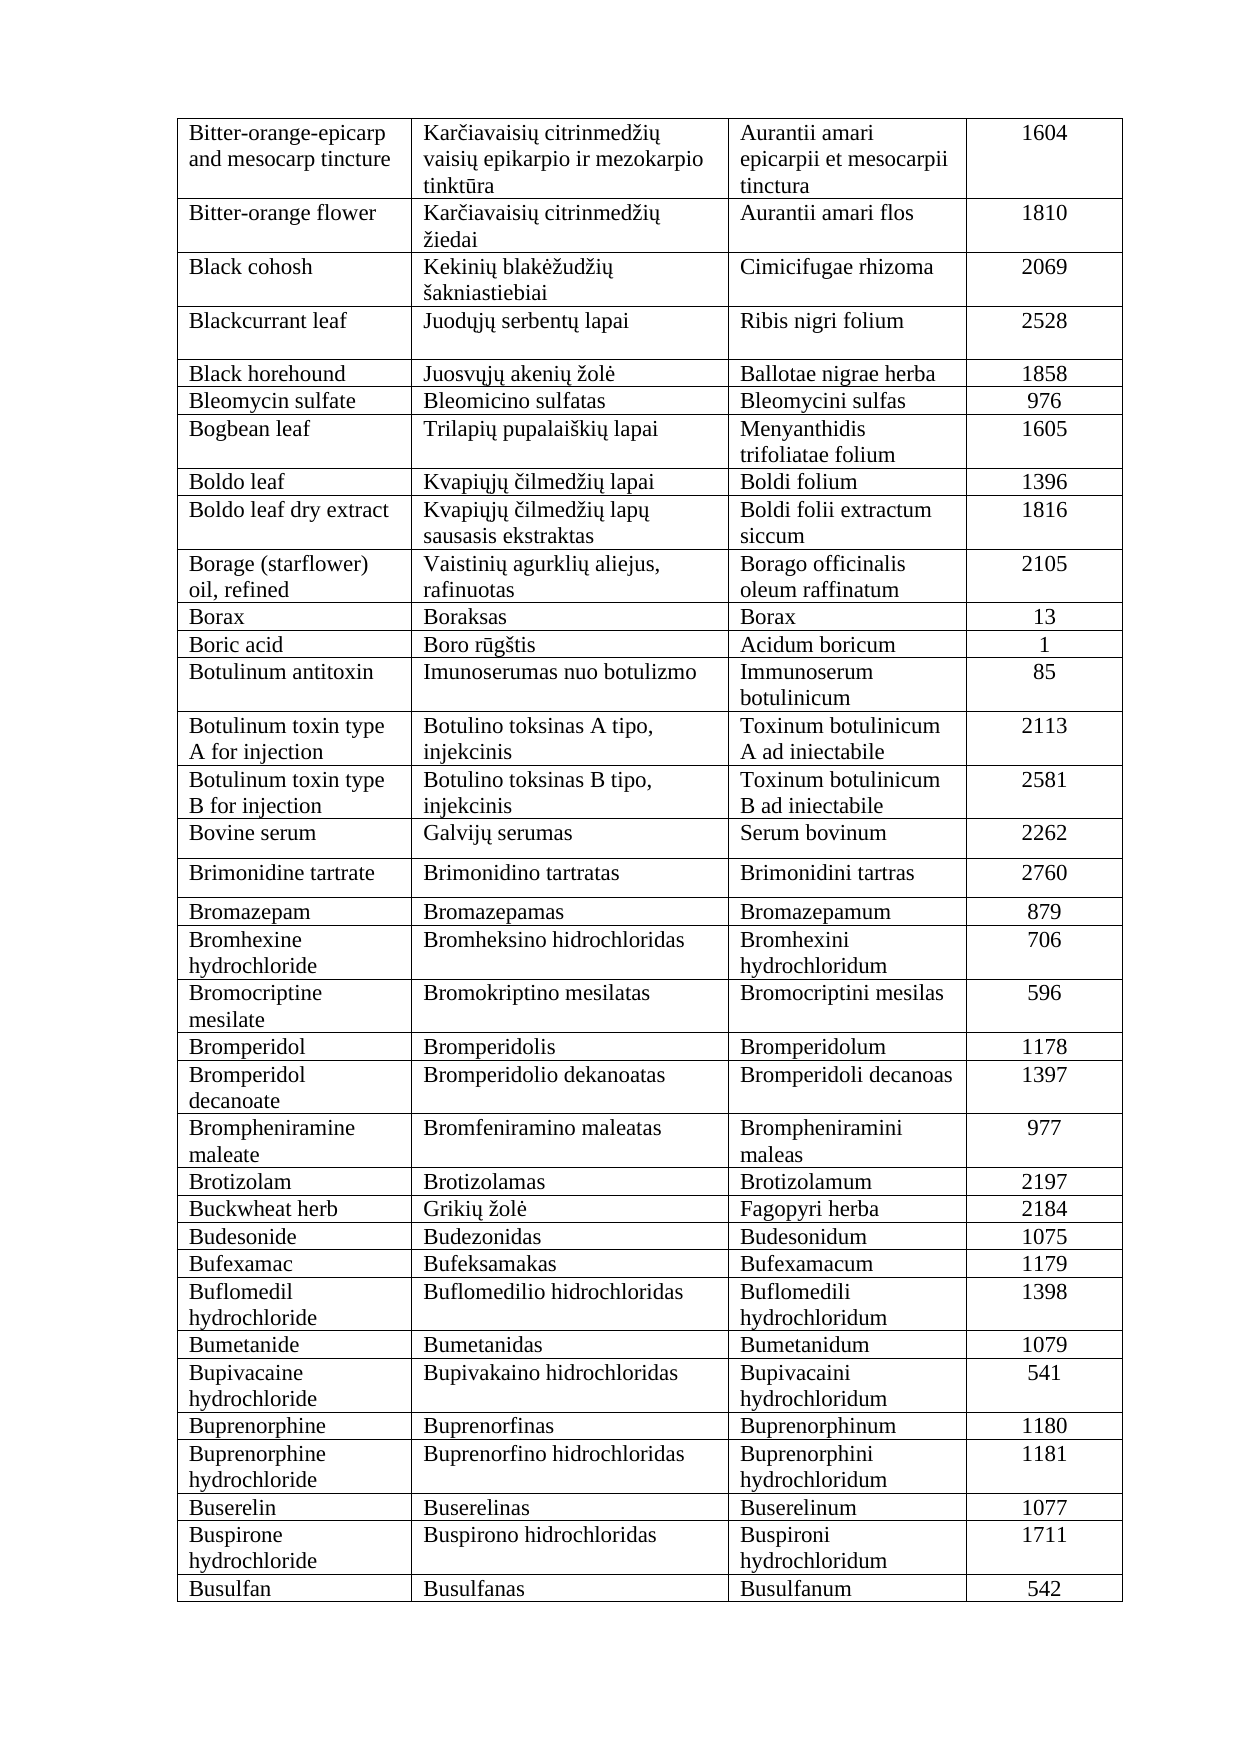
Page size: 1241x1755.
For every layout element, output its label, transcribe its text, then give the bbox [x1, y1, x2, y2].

table_cell Bromperidolis [412, 1033, 728, 1059]
table_cell Botulino toksinas A tipo, injekcinis [412, 712, 728, 764]
table_cell Bromazepamum [729, 898, 966, 925]
table_cell Ballotae nigrae herba [729, 360, 966, 386]
table_cell Buspirono hidrochloridas [412, 1521, 728, 1574]
table_cell Brimonidine tartrate [178, 859, 411, 897]
table_cell 2262 [967, 819, 1122, 858]
table_cell 1397 [967, 1061, 1122, 1113]
table_cell Blackcurrant leaf [178, 307, 411, 359]
table_cell 2197 [967, 1168, 1122, 1194]
table_cell Imunoserumas nuo botulizmo [412, 658, 728, 711]
table_cell Bumetanidas [412, 1331, 728, 1358]
table_cell Boldi folii extractum siccum [729, 496, 966, 548]
table_cell Karčiavaisių citrinmedžių vaisių epikarpio ir mezokarpio tinktūra [412, 119, 728, 198]
table_cell 1858 [967, 360, 1122, 386]
table_cell Bromperidoli decanoas [729, 1061, 966, 1113]
table_cell Bupivacaini hydrochloridum [729, 1359, 966, 1412]
table_cell Black cohosh [178, 253, 411, 306]
table_cell 706 [967, 926, 1122, 978]
table_cell 1396 [967, 469, 1122, 495]
table_cell Busulfan [178, 1575, 411, 1601]
table_cell 2581 [967, 766, 1122, 818]
table_cell Buprenorphine [178, 1413, 411, 1439]
table_cell 1179 [967, 1250, 1122, 1277]
table_cell 1178 [967, 1033, 1122, 1059]
table_cell Buflomedilio hidrochloridas [412, 1278, 728, 1330]
table_cell Aurantii amari epicarpii et mesocarpii tinctura [729, 119, 966, 198]
table_cell Bromhexini hydrochloridum [729, 926, 966, 978]
table_cell Bromfeniramino maleatas [412, 1114, 728, 1167]
table_cell Grikių žolė [412, 1196, 728, 1222]
table_cell Bromazepam [178, 898, 411, 925]
table_cell Bromazepamas [412, 898, 728, 925]
table_cell Bromheksino hidrochloridas [412, 926, 728, 978]
table_cell 1 [967, 631, 1122, 657]
table_cell Acidum boricum [729, 631, 966, 657]
table_cell Bromokriptino mesilatas [412, 980, 728, 1032]
table_cell 2760 [967, 859, 1122, 897]
table_cell 541 [967, 1359, 1122, 1412]
table_cell 2184 [967, 1196, 1122, 1222]
table_cell Serum bovinum [729, 819, 966, 858]
table_cell Borax [178, 603, 411, 630]
table_cell Bupivakaino hidrochloridas [412, 1359, 728, 1412]
table_cell Buflomedil hydrochloride [178, 1278, 411, 1330]
table_cell Bleomycin sulfate [178, 387, 411, 414]
table_cell Buserelinas [412, 1494, 728, 1520]
table_cell 2105 [967, 550, 1122, 602]
table_cell 879 [967, 898, 1122, 925]
table_cell Trilapių pupalaiškių lapai [412, 415, 728, 467]
table_cell 1075 [967, 1223, 1122, 1249]
table_cell 1079 [967, 1331, 1122, 1358]
table_cell Galvijų serumas [412, 819, 728, 858]
table_cell 542 [967, 1575, 1122, 1601]
table_cell Busulfanas [412, 1575, 728, 1601]
table_cell Buserelin [178, 1494, 411, 1520]
table_cell Bleomicino sulfatas [412, 387, 728, 414]
table_cell Botulinum antitoxin [178, 658, 411, 711]
table_cell Juosvųjų akenių žolė [412, 360, 728, 386]
table_cell 1077 [967, 1494, 1122, 1520]
table_cell Borage (starflower) oil, refined [178, 550, 411, 602]
table_cell 1605 [967, 415, 1122, 467]
table_cell Budezonidas [412, 1223, 728, 1249]
table_cell 13 [967, 603, 1122, 630]
table_cell Immunoserum botulinicum [729, 658, 966, 711]
table_cell Buspironi hydrochloridum [729, 1521, 966, 1574]
table_cell Boldo leaf dry extract [178, 496, 411, 548]
table_cell Budesonidum [729, 1223, 966, 1249]
table_cell 1398 [967, 1278, 1122, 1330]
table_cell 1816 [967, 496, 1122, 548]
table_cell 2113 [967, 712, 1122, 764]
table_cell Bromhexine hydrochloride [178, 926, 411, 978]
table_cell Bupivacaine hydrochloride [178, 1359, 411, 1412]
table_cell Fagopyri herba [729, 1196, 966, 1222]
table_cell 1604 [967, 119, 1122, 198]
table_cell Budesonide [178, 1223, 411, 1249]
table_cell Bumetanidum [729, 1331, 966, 1358]
table_cell 2528 [967, 307, 1122, 359]
table_cell Juodųjų serbentų lapai [412, 307, 728, 359]
table_cell Boldi folium [729, 469, 966, 495]
table_cell 977 [967, 1114, 1122, 1167]
table_cell Aurantii amari flos [729, 199, 966, 252]
table_cell Bromperidol [178, 1033, 411, 1059]
table_cell Botulino toksinas B tipo, injekcinis [412, 766, 728, 818]
table_cell Bitter-orange flower [178, 199, 411, 252]
table_cell Bufeksamakas [412, 1250, 728, 1277]
table_cell Buprenorphini hydrochloridum [729, 1440, 966, 1493]
table_cell Bromperidol decanoate [178, 1061, 411, 1113]
table_cell Busulfanum [729, 1575, 966, 1601]
table_cell 976 [967, 387, 1122, 414]
table_cell Borax [729, 603, 966, 630]
table_cell Brompheniramini maleas [729, 1114, 966, 1167]
table_cell Brimonidini tartras [729, 859, 966, 897]
table_cell Brotizolam [178, 1168, 411, 1194]
table_cell Black horehound [178, 360, 411, 386]
table_cell Ribis nigri folium [729, 307, 966, 359]
table_cell Botulinum toxin type A for injection [178, 712, 411, 764]
table_cell Kekinių blakėžudžių šakniastiebiai [412, 253, 728, 306]
table_cell Buprenorfino hidrochloridas [412, 1440, 728, 1493]
table_cell Cimicifugae rhizoma [729, 253, 966, 306]
table_cell Buprenorfinas [412, 1413, 728, 1439]
table_cell Kvapiųjų čilmedžių lapų sausasis ekstraktas [412, 496, 728, 548]
table_cell Vaistinių agurklių aliejus, rafinuotas [412, 550, 728, 602]
table_cell Menyanthidis trifoliatae folium [729, 415, 966, 467]
table_cell 596 [967, 980, 1122, 1032]
table_cell Bromperidolio dekanoatas [412, 1061, 728, 1113]
table_cell Bovine serum [178, 819, 411, 858]
table_cell Bufexamacum [729, 1250, 966, 1277]
table_cell Buckwheat herb [178, 1196, 411, 1222]
table_cell Buflomedili hydrochloridum [729, 1278, 966, 1330]
table_cell Brotizolamas [412, 1168, 728, 1194]
table_cell Brimonidino tartratas [412, 859, 728, 897]
table_cell Buprenorphinum [729, 1413, 966, 1439]
table_cell 1711 [967, 1521, 1122, 1574]
table_cell Toxinum botulinicum B ad iniectabile [729, 766, 966, 818]
table_cell Karčiavaisių citrinmedžių žiedai [412, 199, 728, 252]
table_cell Brompheniramine maleate [178, 1114, 411, 1167]
table_cell Bumetanide [178, 1331, 411, 1358]
table_cell Boric acid [178, 631, 411, 657]
table_cell Borago officinalis oleum raffinatum [729, 550, 966, 602]
table_cell Buserelinum [729, 1494, 966, 1520]
table_cell Bromperidolum [729, 1033, 966, 1059]
table_cell 1181 [967, 1440, 1122, 1493]
table_cell 2069 [967, 253, 1122, 306]
table_cell Kvapiųjų čilmedžių lapai [412, 469, 728, 495]
table_cell Bogbean leaf [178, 415, 411, 467]
table_cell Boldo leaf [178, 469, 411, 495]
table_cell Bromocriptine mesilate [178, 980, 411, 1032]
table_cell Buprenorphine hydrochloride [178, 1440, 411, 1493]
table_cell Boro rūgštis [412, 631, 728, 657]
table_cell Boraksas [412, 603, 728, 630]
table_cell Brotizolamum [729, 1168, 966, 1194]
table_cell Bufexamac [178, 1250, 411, 1277]
table_cell 85 [967, 658, 1122, 711]
table_cell Toxinum botulinicum A ad iniectabile [729, 712, 966, 764]
table_cell Bitter-orange-epicarp and mesocarp tincture [178, 119, 411, 198]
table_cell Botulinum toxin type B for injection [178, 766, 411, 818]
table_cell Buspirone hydrochloride [178, 1521, 411, 1574]
table_cell 1810 [967, 199, 1122, 252]
table_cell Bromocriptini mesilas [729, 980, 966, 1032]
table_cell 1180 [967, 1413, 1122, 1439]
table_cell Bleomycini sulfas [729, 387, 966, 414]
